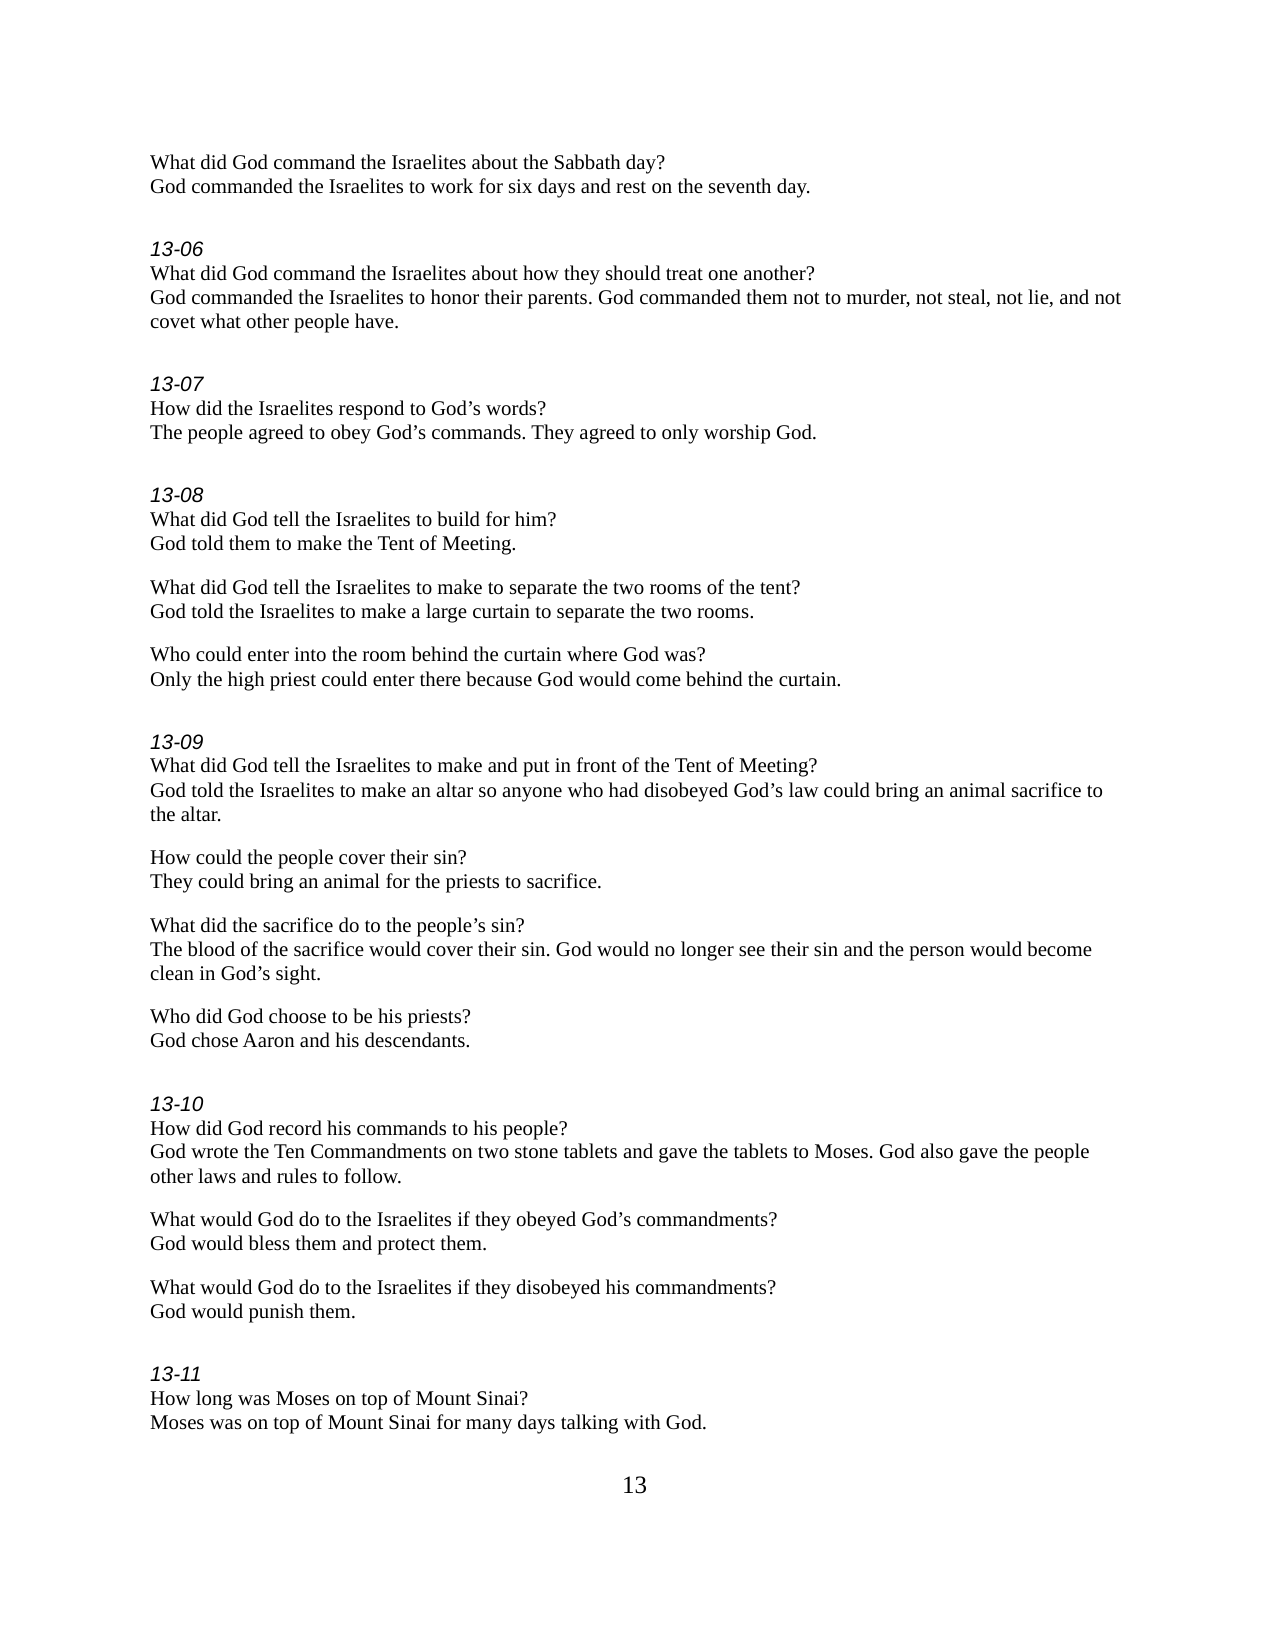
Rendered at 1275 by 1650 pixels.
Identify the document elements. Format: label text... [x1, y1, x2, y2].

text How did the Israelites respond to God’s words? The people agreed to obey God’s commands. They agreed to only worship God. [150, 396, 1125, 444]
text What did God tell the Israelites to build for him? God told them to make the Tent of Meeting. [150, 507, 1125, 555]
text How long was Moses on top of Mount Sinai? Moses was on top of Mount Sinai for many days talking with God. [150, 1386, 1125, 1434]
text What would God do to the Israelites if they disobeyed his commandments? God would punish them. [150, 1275, 1125, 1323]
text What would God do to the Israelites if they obeyed God’s commandments? God would bless them and protect them. [150, 1207, 1125, 1255]
text How did God record his commands to his people? God wrote the Ten Commandments on two stone tablets and gave the tablets to Moses. God also gave the people other laws and rules to follow. [150, 1115, 1125, 1188]
subtitle 13-06 [150, 237, 1125, 261]
subtitle 13-10 [150, 1091, 1125, 1115]
text What did God tell the Israelites to make to separate the two rooms of the tent? God told the Israelites to make a large curtain to separate the two rooms. [150, 575, 1125, 623]
text Who did God choose to be his priests? God chose Aaron and his descendants. [150, 1004, 1125, 1052]
text What did God tell the Israelites to make and put in front of the Tent of Meeting? God told the Israelites to make an altar so anyone who had disobeyed God’s law could bring an animal sacrifice to the altar. [150, 753, 1125, 826]
subtitle 13-09 [150, 729, 1125, 753]
subtitle 13-11 [150, 1362, 1125, 1386]
text How could the people cover their sin? They could bring an animal for the priests to sacrifice. [150, 845, 1125, 893]
text Who could enter into the room behind the curtain where God was? Only the high priest could enter there because God would come behind the curtain. [150, 642, 1125, 691]
subtitle 13-08 [150, 483, 1125, 507]
subtitle 13-07 [150, 372, 1125, 396]
text What did the sacrifice do to the people’s sin? The blood of the sacrifice would cover their sin. God would no longer see their sin and the person would become clean in God’s sight. [150, 913, 1125, 985]
text What did God command the Israelites about the Sabbath day? God commanded the Israelites to work for six days and rest on the seventh day. [150, 150, 1125, 198]
text What did God command the Israelites about how they should treat one another? God commanded the Israelites to honor their parents. God commanded them not to murder, not steal, not lie, and not covet what other people have. [150, 261, 1125, 333]
